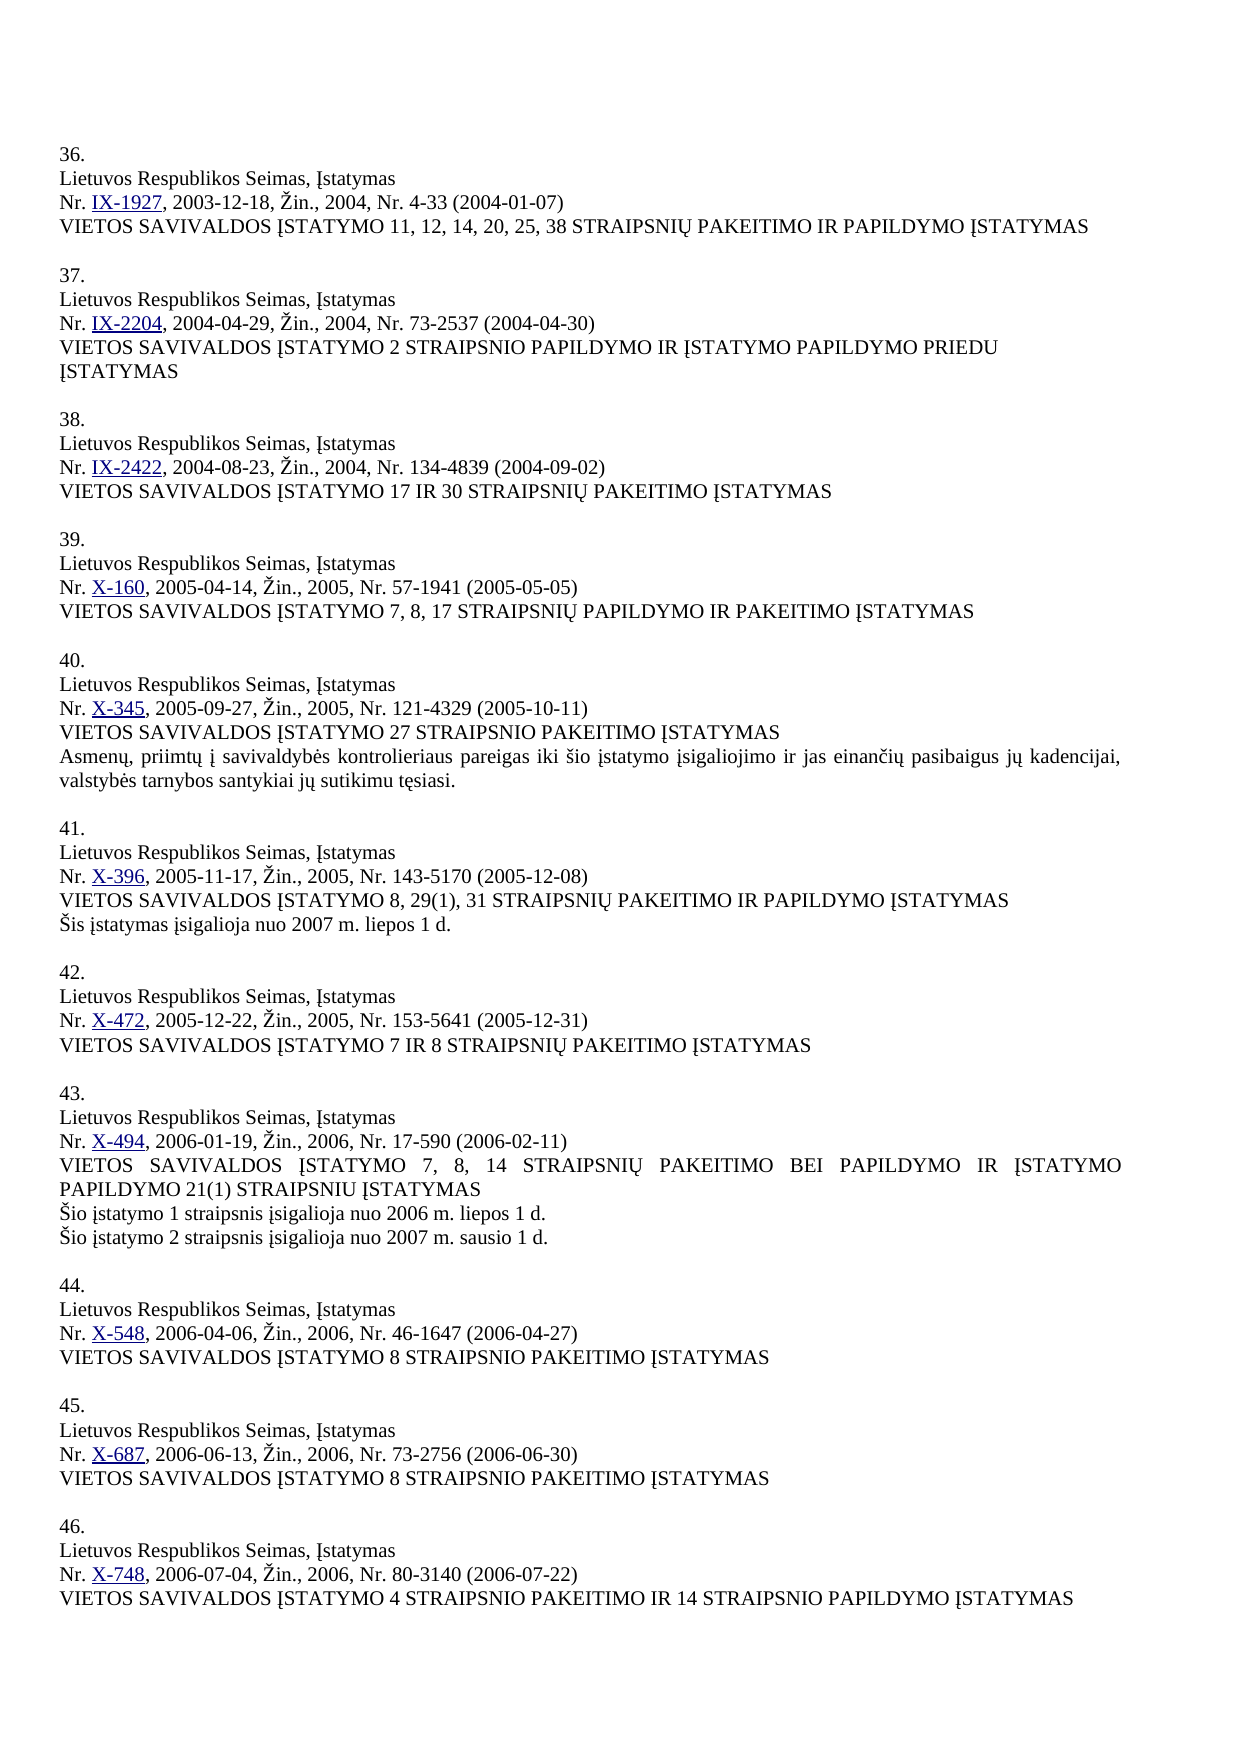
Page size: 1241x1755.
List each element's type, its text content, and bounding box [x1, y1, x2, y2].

text Nr. X-548, 2006-04-06, Žin., 2006, Nr. 46-1647 (2006-04-27) [59, 1321, 1122, 1345]
text 40. [59, 647, 1122, 672]
text 46. [59, 1514, 1122, 1538]
text Lietuvos Respublikos Seimas, Įstatymas [59, 1297, 1122, 1321]
text Lietuvos Respublikos Seimas, Įstatymas [59, 1417, 1122, 1442]
text Šio įstatymo 2 straipsnis įsigalioja nuo 2007 m. sausio 1 d. [59, 1225, 1122, 1249]
text 42. [59, 960, 1122, 984]
text Lietuvos Respublikos Seimas, Įstatymas [59, 984, 1122, 1008]
text Lietuvos Respublikos Seimas, Įstatymas [59, 672, 1122, 696]
text VIETOS SAVIVALDOS ĮSTATYMO 7, 8, 17 STRAIPSNIŲ PAPILDYMO IR PAKEITIMO ĮSTATYMAS [59, 599, 1122, 623]
text Lietuvos Respublikos Seimas, Įstatymas [59, 551, 1122, 575]
text VIETOS SAVIVALDOS ĮSTATYMO 2 STRAIPSNIO PAPILDYMO IR ĮSTATYMO PAPILDYMO PRIEDU ĮSTATYMAS [59, 335, 1122, 383]
text Nr. IX-2204, 2004-04-29, Žin., 2004, Nr. 73-2537 (2004-04-30) [59, 311, 1122, 335]
text VIETOS SAVIVALDOS ĮSTATYMO 11, 12, 14, 20, 25, 38 STRAIPSNIŲ PAKEITIMO IR PAPILDYMO ĮSTATYMAS [59, 214, 1122, 238]
text Nr. X-160, 2005-04-14, Žin., 2005, Nr. 57-1941 (2005-05-05) [59, 575, 1122, 599]
text 39. [59, 527, 1122, 551]
text 37. [59, 262, 1122, 287]
text VIETOS SAVIVALDOS ĮSTATYMO 8 STRAIPSNIO PAKEITIMO ĮSTATYMAS [59, 1466, 1122, 1490]
text Nr. X-687, 2006-06-13, Žin., 2006, Nr. 73-2756 (2006-06-30) [59, 1442, 1122, 1466]
text 44. [59, 1273, 1122, 1297]
text Nr. X-472, 2005-12-22, Žin., 2005, Nr. 153-5641 (2005-12-31) [59, 1008, 1122, 1032]
text VIETOS SAVIVALDOS ĮSTATYMO 8, 29(1), 31 STRAIPSNIŲ PAKEITIMO IR PAPILDYMO ĮSTATYMAS [59, 888, 1122, 912]
text 38. [59, 407, 1122, 431]
text Nr. X-748, 2006-07-04, Žin., 2006, Nr. 80-3140 (2006-07-22) [59, 1562, 1122, 1586]
text Nr. IX-2422, 2004-08-23, Žin., 2004, Nr. 134-4839 (2004-09-02) [59, 455, 1122, 479]
text VIETOS SAVIVALDOS ĮSTATYMO 27 STRAIPSNIO PAKEITIMO ĮSTATYMAS [59, 720, 1122, 744]
text Lietuvos Respublikos Seimas, Įstatymas [59, 1105, 1122, 1129]
text Nr. X-345, 2005-09-27, Žin., 2005, Nr. 121-4329 (2005-10-11) [59, 696, 1122, 720]
text Nr. X-396, 2005-11-17, Žin., 2005, Nr. 143-5170 (2005-12-08) [59, 864, 1122, 888]
text 43. [59, 1081, 1122, 1105]
text 41. [59, 816, 1122, 840]
text Lietuvos Respublikos Seimas, Įstatymas [59, 840, 1122, 864]
text VIETOS SAVIVALDOS ĮSTATYMO 4 STRAIPSNIO PAKEITIMO IR 14 STRAIPSNIO PAPILDYMO ĮSTATYMAS [59, 1586, 1122, 1610]
text VIETOS SAVIVALDOS ĮSTATYMO 8 STRAIPSNIO PAKEITIMO ĮSTATYMAS [59, 1345, 1122, 1369]
text 45. [59, 1393, 1122, 1417]
text Lietuvos Respublikos Seimas, Įstatymas [59, 166, 1122, 190]
text Lietuvos Respublikos Seimas, Įstatymas [59, 431, 1122, 455]
text Asmenų, priimtų į savivaldybės kontrolieriaus pareigas iki šio įstatymo įsigaliojimo ir jas einančių pasibaigus jų kadencijai, valstybės tarnybos santykiai jų sutikimu tęsiasi. [59, 744, 1122, 792]
text 36. [59, 142, 1122, 166]
text VIETOS SAVIVALDOS ĮSTATYMO 17 IR 30 STRAIPSNIŲ PAKEITIMO ĮSTATYMAS [59, 479, 1122, 503]
text Nr. X-494, 2006-01-19, Žin., 2006, Nr. 17-590 (2006-02-11) [59, 1129, 1122, 1153]
text Lietuvos Respublikos Seimas, Įstatymas [59, 287, 1122, 311]
text Nr. IX-1927, 2003-12-18, Žin., 2004, Nr. 4-33 (2004-01-07) [59, 190, 1122, 214]
text VIETOS SAVIVALDOS ĮSTATYMO 7 IR 8 STRAIPSNIŲ PAKEITIMO ĮSTATYMAS [59, 1032, 1122, 1057]
text Šio įstatymo 1 straipsnis įsigalioja nuo 2006 m. liepos 1 d. [59, 1201, 1122, 1225]
text Šis įstatymas įsigalioja nuo 2007 m. liepos 1 d. [59, 912, 1122, 936]
text VIETOS SAVIVALDOS ĮSTATYMO 7, 8, 14 STRAIPSNIŲ PAKEITIMO BEI PAPILDYMO IR ĮSTATYMO PAPILDYMO 21(1) STRAIPSNIU ĮSTATYMAS [59, 1153, 1122, 1201]
text Lietuvos Respublikos Seimas, Įstatymas [59, 1538, 1122, 1562]
